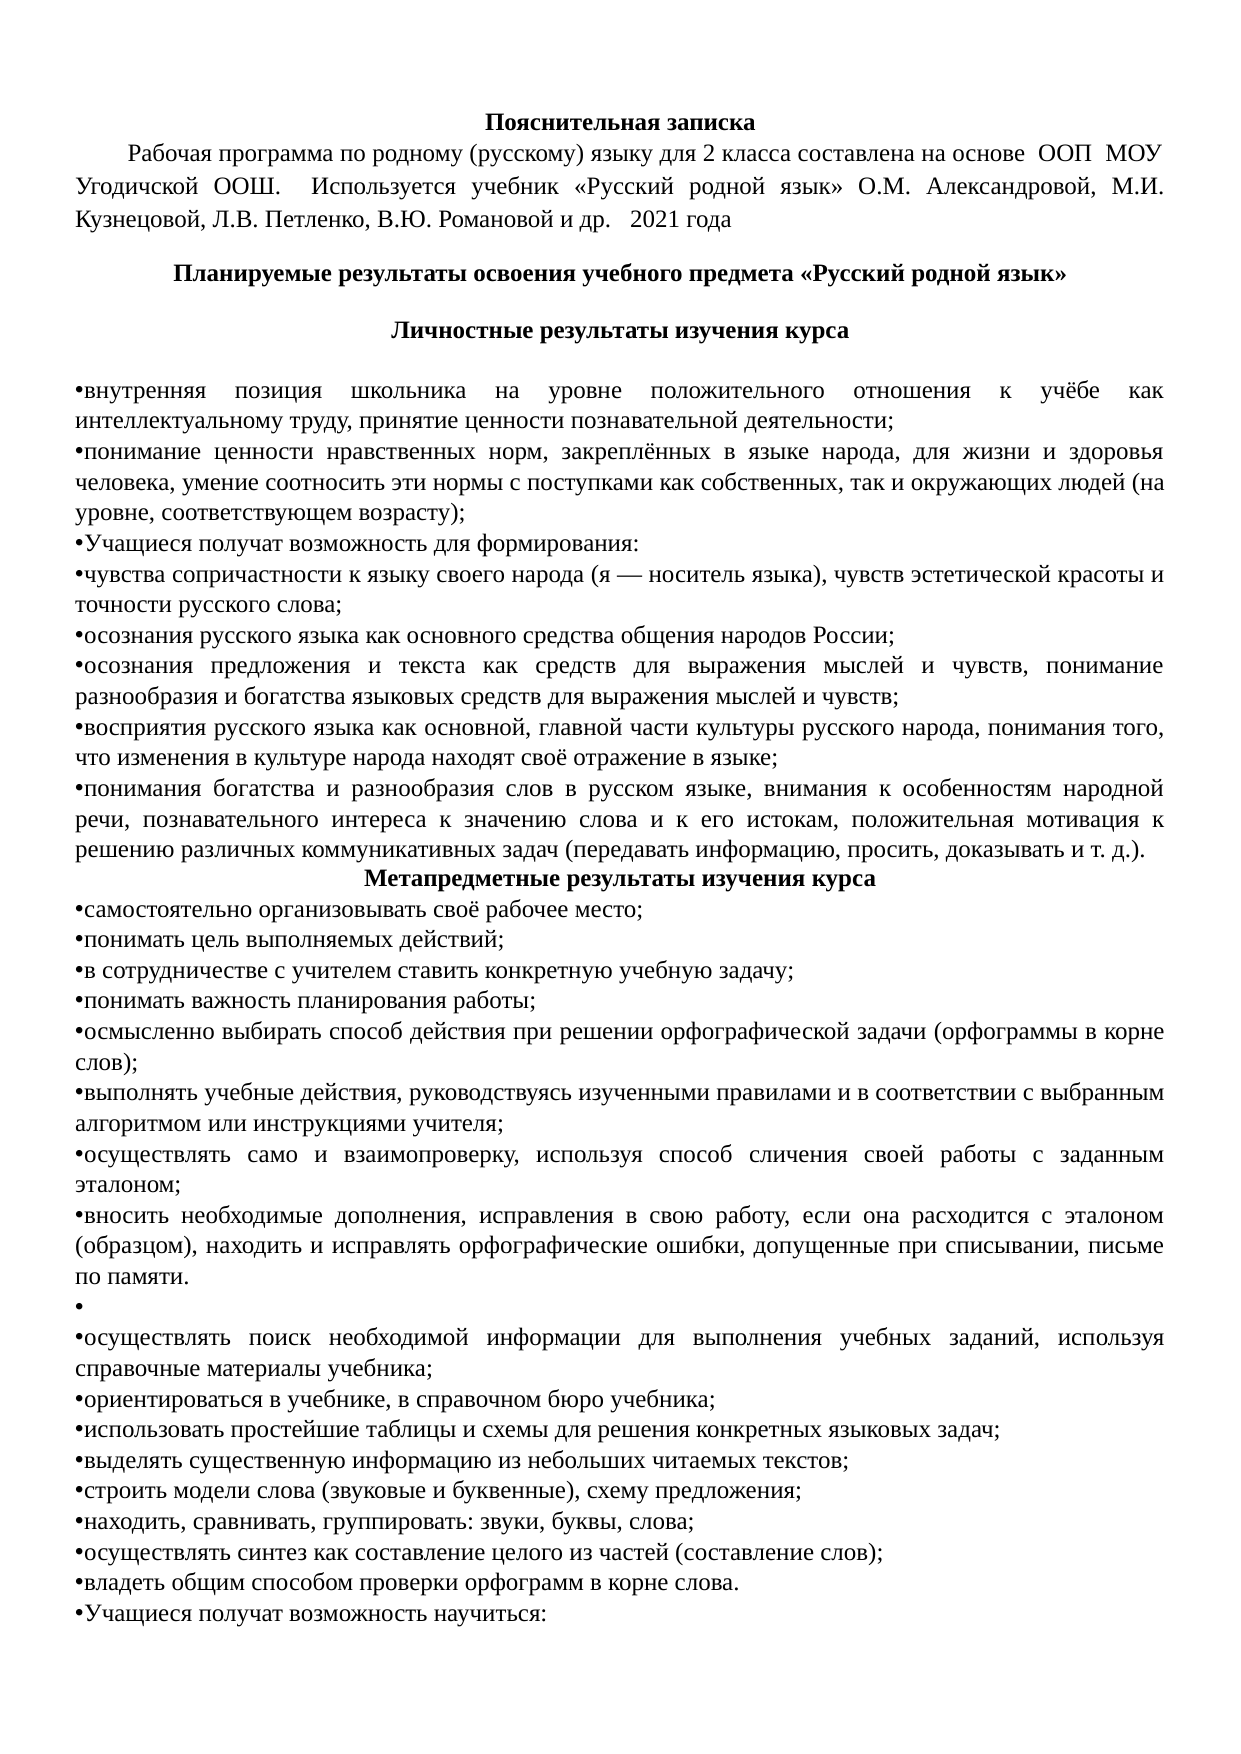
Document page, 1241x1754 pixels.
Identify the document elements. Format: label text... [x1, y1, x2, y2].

text Рабочая программа по родному (русскому) языку для 2 класса составлена на основе ООП МОУ Угодичской ООШ. Используется учебник «Русский родной язык» О.М. Александровой, М.И. Кузнецовой, Л.В. Петленко, В.Ю. Романовой и др. 2021 года [75, 138, 1165, 233]
list понимание ценности нравственных норм, закреплённых в языке народа, для жизни и здоровья человека, умение соотносить эти нормы с поступками как собственных, так и окружающих людей (на уровне, соответствующем возрасту); [75, 434, 1165, 526]
text Личностные результаты изучения курса [75, 316, 1165, 344]
list понимать цель выполняемых действий; [75, 922, 1165, 953]
text Метапредметные результаты изучения курса [75, 863, 1165, 892]
list осуществлять само и взаимопроверку, используя способ сличения своей работы с заданным эталоном; [75, 1137, 1165, 1198]
list понимания богатства и разнообразия слов в русском языке, внимания к особенностям народной речи, познавательного интереса к значению слова и к его истокам, положительная мотивация к решению различных коммуникативных задач (передавать информацию, просить, доказывать и т. д.). [75, 771, 1165, 863]
list вносить необходимые дополнения, исправления в свою работу, если она расходится с эталоном (образцом), находить и исправлять орфографические ошибки, допущенные при списывании, письме по памяти. [75, 1198, 1165, 1290]
list осуществлять синтез как составление целого из частей (составление слов); [75, 1535, 1165, 1566]
list Учащиеся получат возможность для формирования: [75, 526, 1165, 557]
text Пояснительная записка [75, 107, 1165, 135]
list осуществлять поиск необходимой информации для выполнения учебных заданий, используя справочные материалы учебника; [75, 1321, 1165, 1382]
list находить, сравнивать, группировать: звуки, буквы, слова; [75, 1504, 1165, 1535]
list восприятия русского языка как основной, главной части культуры русского народа, понимания того, что изменения в культуре народа находят своё отражение в языке; [75, 710, 1165, 771]
list ориентироваться в учебнике, в справочном бюро учебника; [75, 1382, 1165, 1412]
list внутренняя позиция школьника на уровне положительного отношения к учёбе как интеллектуальному труду, принятие ценности познавательной деятельности; [75, 373, 1165, 434]
list осмысленно выбирать способ действия при решении орфографической задачи (орфограммы в корне слов); [75, 1014, 1165, 1076]
list использовать простейшие таблицы и схемы для решения конкретных языковых задач; [75, 1412, 1165, 1443]
list чувства сопричастности к языку своего народа (я — носитель языка), чувств эстетической красоты и точности русского слова; [75, 557, 1165, 618]
list осознания русского языка как основного средства общения народов России; [75, 618, 1165, 649]
list выполнять учебные действия, руководствуясь изученными правилами и в соответствии с выбранным алгоритмом или инструкциями учителя; [75, 1076, 1165, 1137]
list в сотрудничестве с учителем ставить конкретную учебную задачу; [75, 953, 1165, 984]
list выделять существенную информацию из небольших читаемых текстов; [75, 1443, 1165, 1474]
list самостоятельно организовывать своё рабочее место; [75, 892, 1165, 922]
list понимать важность планирования работы; [75, 984, 1165, 1014]
list Учащиеся получат возможность научиться: [75, 1596, 1165, 1627]
list осознания предложения и текста как средств для выражения мыслей и чувств, понимание разнообразия и богатства языковых средств для выражения мыслей и чувств; [75, 649, 1165, 710]
text Планируемые результаты освоения учебного предмета «Русский родной язык» [75, 258, 1165, 287]
list строить модели слова (звуковые и буквенные), схему предложения; [75, 1474, 1165, 1504]
list владеть общим способом проверки орфограмм в корне слова. [75, 1566, 1165, 1596]
